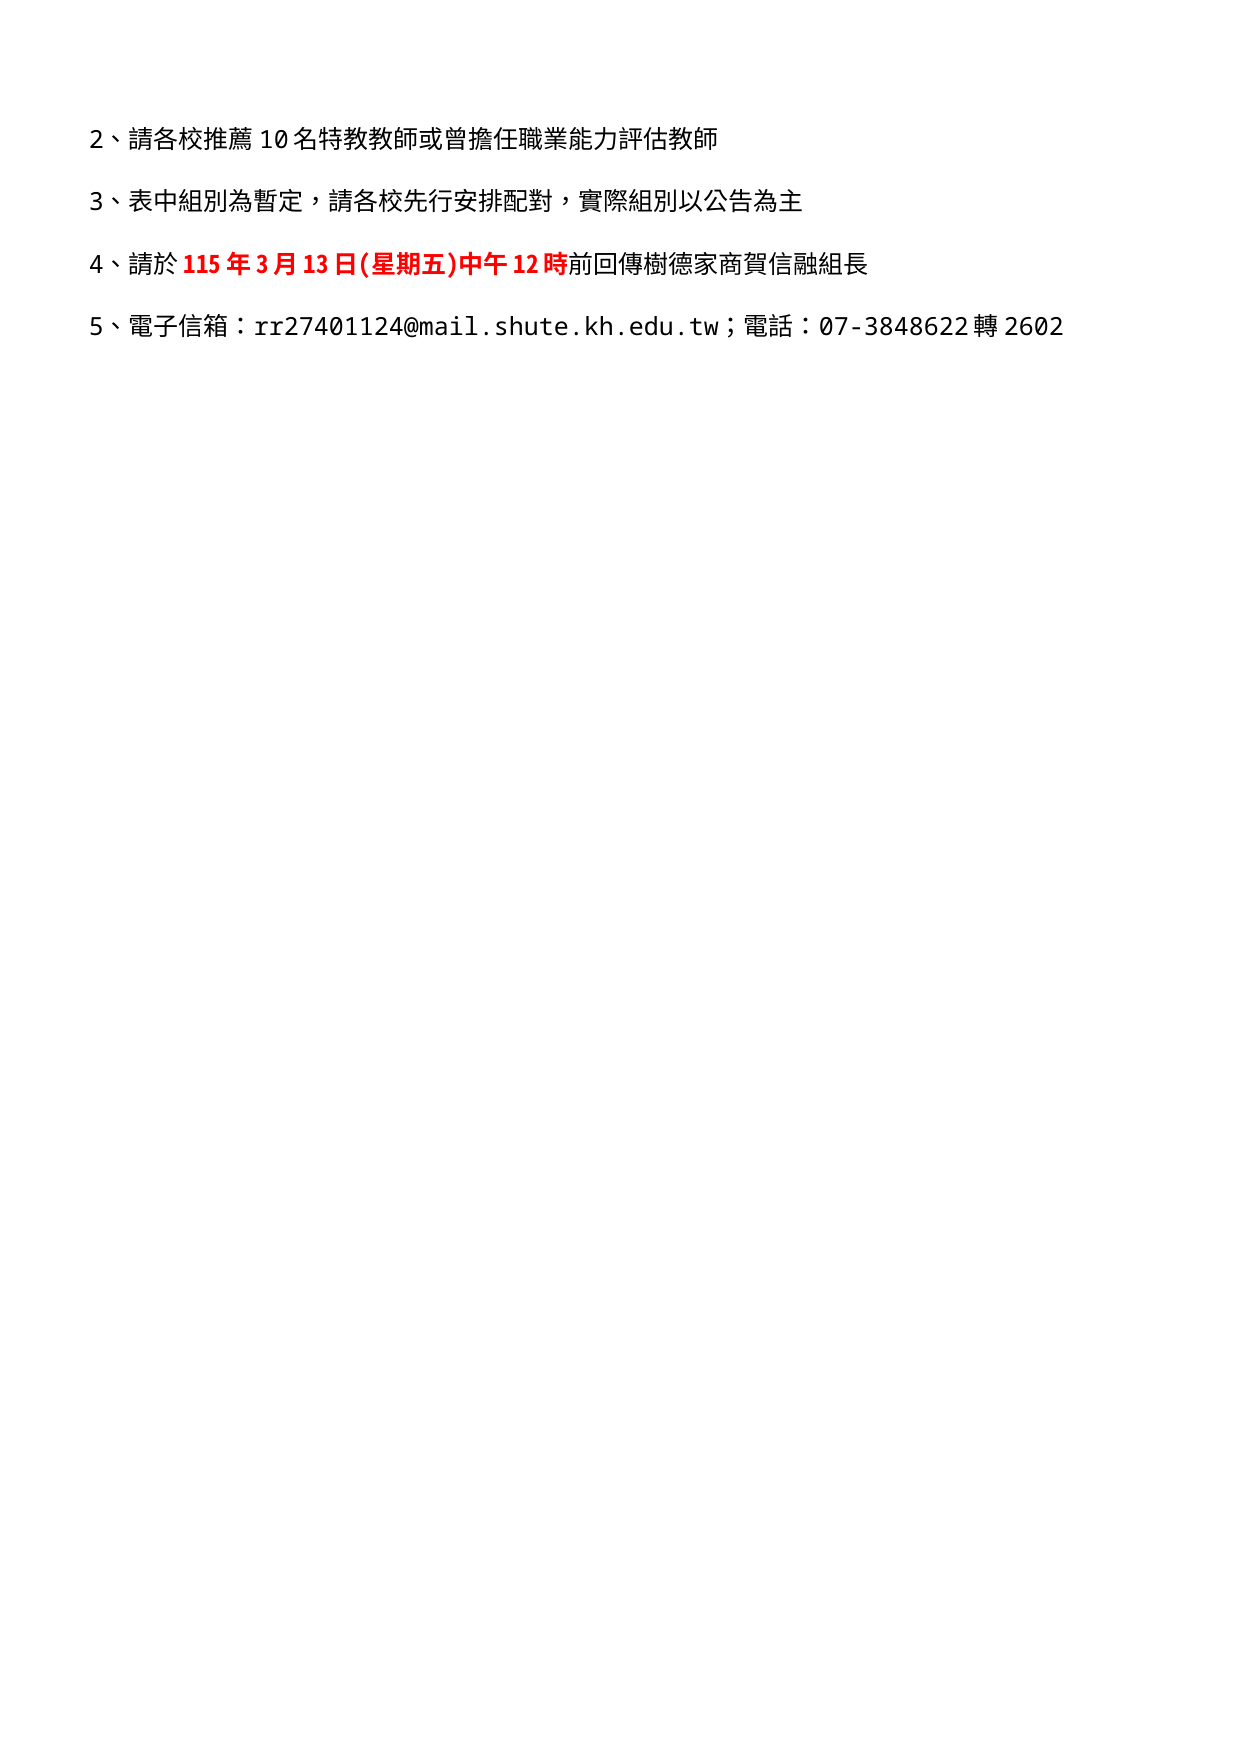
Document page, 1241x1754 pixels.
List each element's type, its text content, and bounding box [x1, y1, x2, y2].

text 5、電子信箱：rr27401124@mail.shute.kh.edu.tw；電話：07-3848622轉2602 [89, 283, 1152, 346]
text 3、表中組別為暫定，請各校先行安排配對，實際組別以公告為主 [89, 158, 1152, 221]
text 2、請各校推薦10名特教教師或曾擔任職業能力評估教師 [89, 96, 1152, 158]
text 4、請於115年3月13日(星期五)中午12時前回傳樹德家商賀信融組長 [89, 221, 1152, 283]
